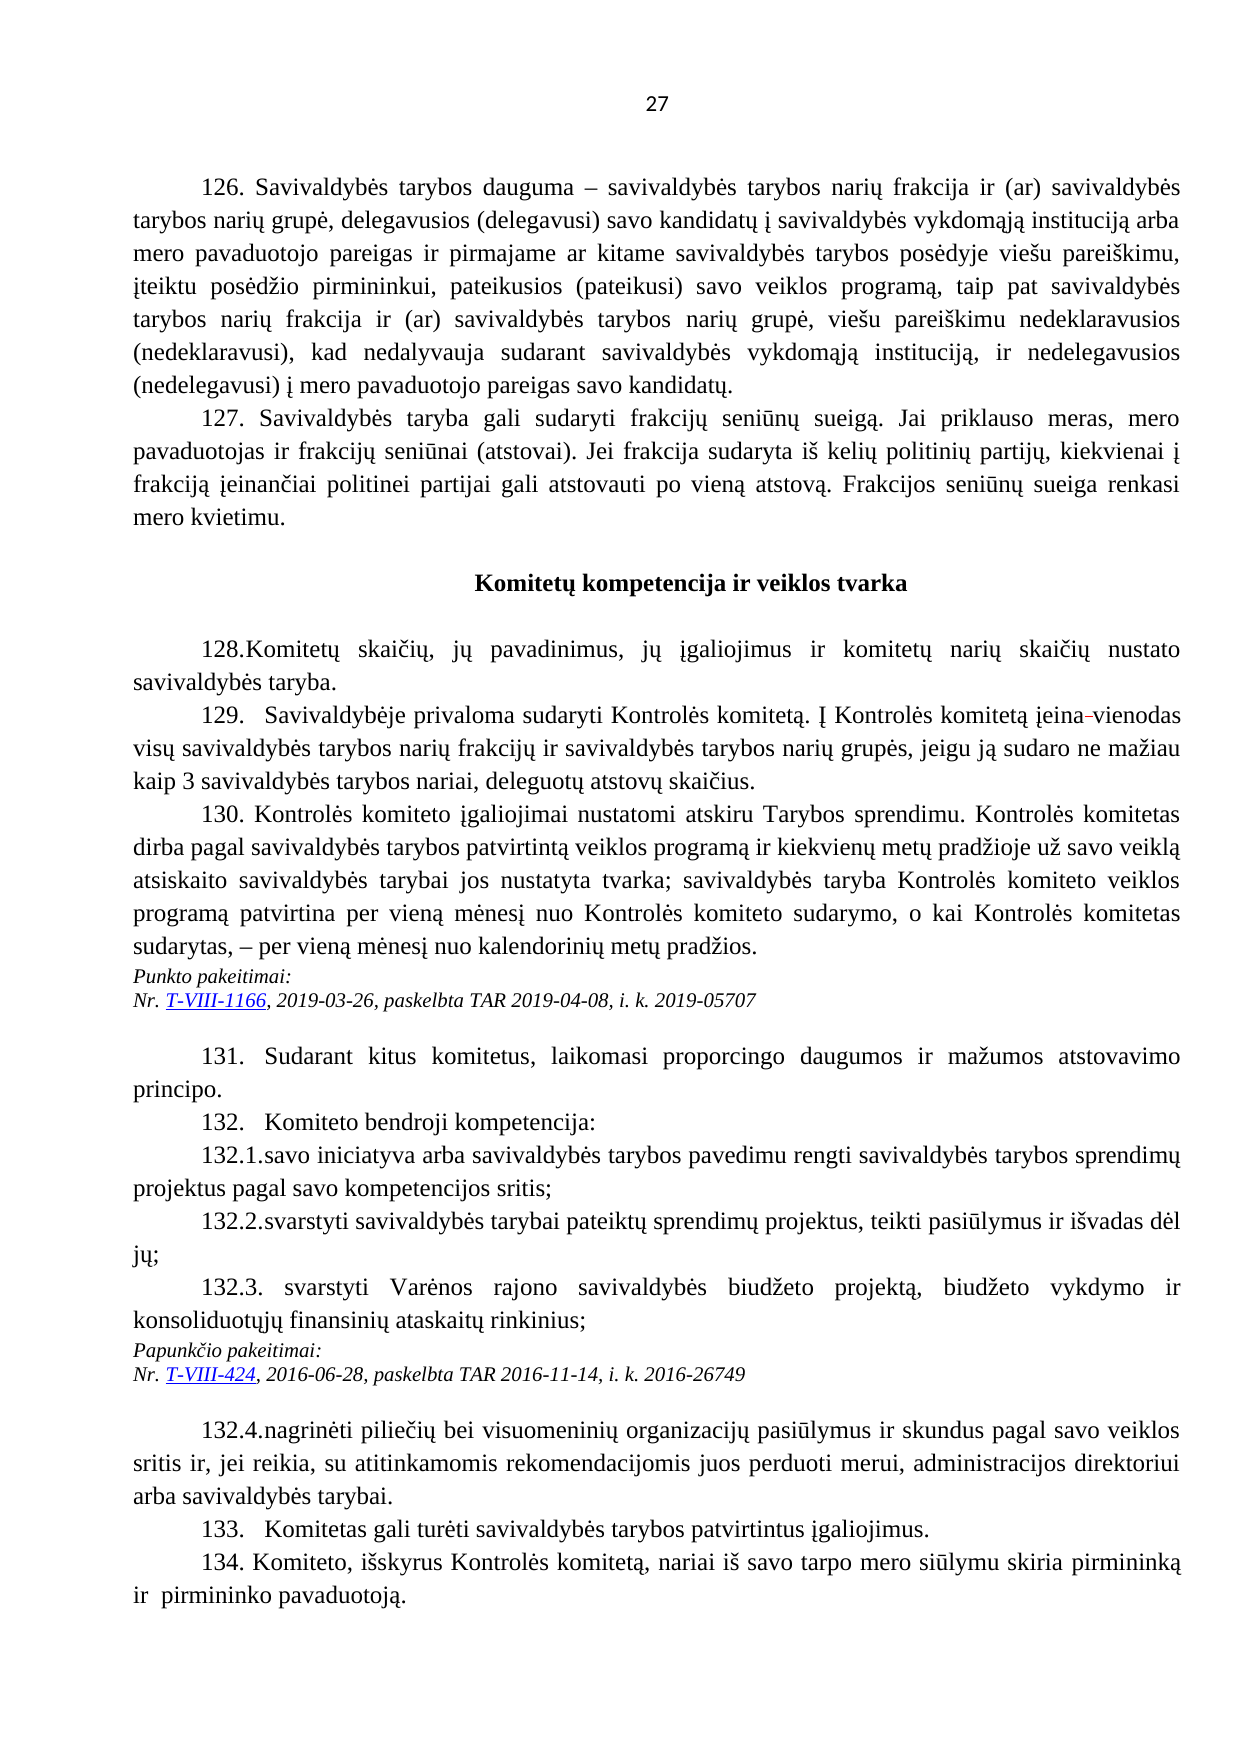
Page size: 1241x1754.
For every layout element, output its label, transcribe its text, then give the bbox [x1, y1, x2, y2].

text 126. Savivaldybės tarybos dauguma – savivaldybės tarybos narių frakcija ir (ar) savivaldybės tarybos narių grupė, delegavusios (delegavusi) savo kandidatų į savivaldybės vykdomąją instituciją arba mero pavaduotojo pareigas ir pirmajame ar kitame savivaldybės tarybos posėdyje viešu pareiškimu, įteiktu posėdžio pirmininkui, pateikusios (pateikusi) savo veiklos programą, taip pat savivaldybės tarybos narių frakcija ir (ar) savivaldybės tarybos narių grupė, viešu pareiškimu nedeklaravusios (nedeklaravusi), kad nedalyvauja sudarant savivaldybės vykdomąją instituciją, ir nedelegavusios (nedelegavusi) į mero pavaduotojo pareigas savo kandidatų. [133, 172, 1181, 399]
text 134. Komiteto, išskyrus Kontrolės komitetą, nariai iš savo tarpo mero siūlymu skiria pirmininką ir pirmininko pavaduotoją. [133, 1547, 1181, 1609]
text 132.1. savo iniciatyva arba savivaldybės tarybos pavedimu rengti savivaldybės tarybos sprendimų projektus pagal savo kompetencijos sritis; [133, 1140, 1181, 1202]
text 128. Komitetų skaičių, jų pavadinimus, jų įgaliojimus ir komitetų narių skaičių nustato savivaldybės taryba. [133, 634, 1181, 696]
text 127. Savivaldybės taryba gali sudaryti frakcijų seniūnų sueigą. Jai priklauso meras, mero pavaduotojas ir frakcijų seniūnai (atstovai). Jei frakcija sudaryta iš kelių politinių partijų, kiekvienai į frakciją įeinančiai politinei partijai gali atstovauti po vieną atstovą. Frakcijos seniūnų sueiga renkasi mero kvietimu. [133, 403, 1181, 531]
text 132.3. svarstyti Varėnos rajono savivaldybės biudžeto projektą, biudžeto vykdymo ir konsoliduotųjų finansinių ataskaitų rinkinius; [133, 1272, 1181, 1334]
text 133. Komitetas gali turėti savivaldybės tarybos patvirtintus įgaliojimus. [133, 1514, 1181, 1543]
text 130. Kontrolės komiteto įgaliojimai nustatomi atskiru Tarybos sprendimu. Kontrolės komitetas dirba pagal savivaldybės tarybos patvirtintą veiklos programą ir kiekvienų metų pradžioje už savo veiklą atsiskaito savivaldybės tarybai jos nustatyta tvarka; savivaldybės taryba Kontrolės komiteto veiklos programą patvirtina per vieną mėnesį nuo Kontrolės komiteto sudarymo, o kai Kontrolės komitetas sudarytas, – per vieną mėnesį nuo kalendorinių metų pradžios. [133, 799, 1181, 960]
text 132.4. nagrinėti piliečių bei visuomeninių organizacijų pasiūlymus ir skundus pagal savo veiklos sritis ir, jei reikia, su atitinkamomis rekomendacijomis juos perduoti merui, administracijos direktoriui arba savivaldybės tarybai. [133, 1415, 1181, 1510]
text 131. Sudarant kitus komitetus, laikomasi proporcingo daugumos ir mažumos atstovavimo principo. [133, 1041, 1181, 1103]
text Nr. T-VIII-1166, 2019-03-26, paskelbta TAR 2019-04-08, i. k. 2019-05707 [133, 988, 1181, 1012]
text Papunkčio pakeitimai: [133, 1338, 1181, 1362]
text Punkto pakeitimai: [133, 964, 1181, 988]
text Komitetų kompetencija ir veiklos tvarka [133, 568, 1181, 597]
text 132. Komiteto bendroji kompetencija: [133, 1107, 1181, 1136]
text Nr. T-VIII-424, 2016-06-28, paskelbta TAR 2016-11-14, i. k. 2016-26749 [133, 1362, 1181, 1386]
text 129. Savivaldybėje privaloma sudaryti Kontrolės komitetą. Į Kontrolės komitetą įeina vienodas visų savivaldybės tarybos narių frakcijų ir savivaldybės tarybos narių grupės, jeigu ją sudaro ne mažiau kaip 3 savivaldybės tarybos nariai, deleguotų atstovų skaičius. [133, 700, 1181, 795]
text 132.2. svarstyti savivaldybės tarybai pateiktų sprendimų projektus, teikti pasiūlymus ir išvadas dėl jų; [133, 1206, 1181, 1268]
